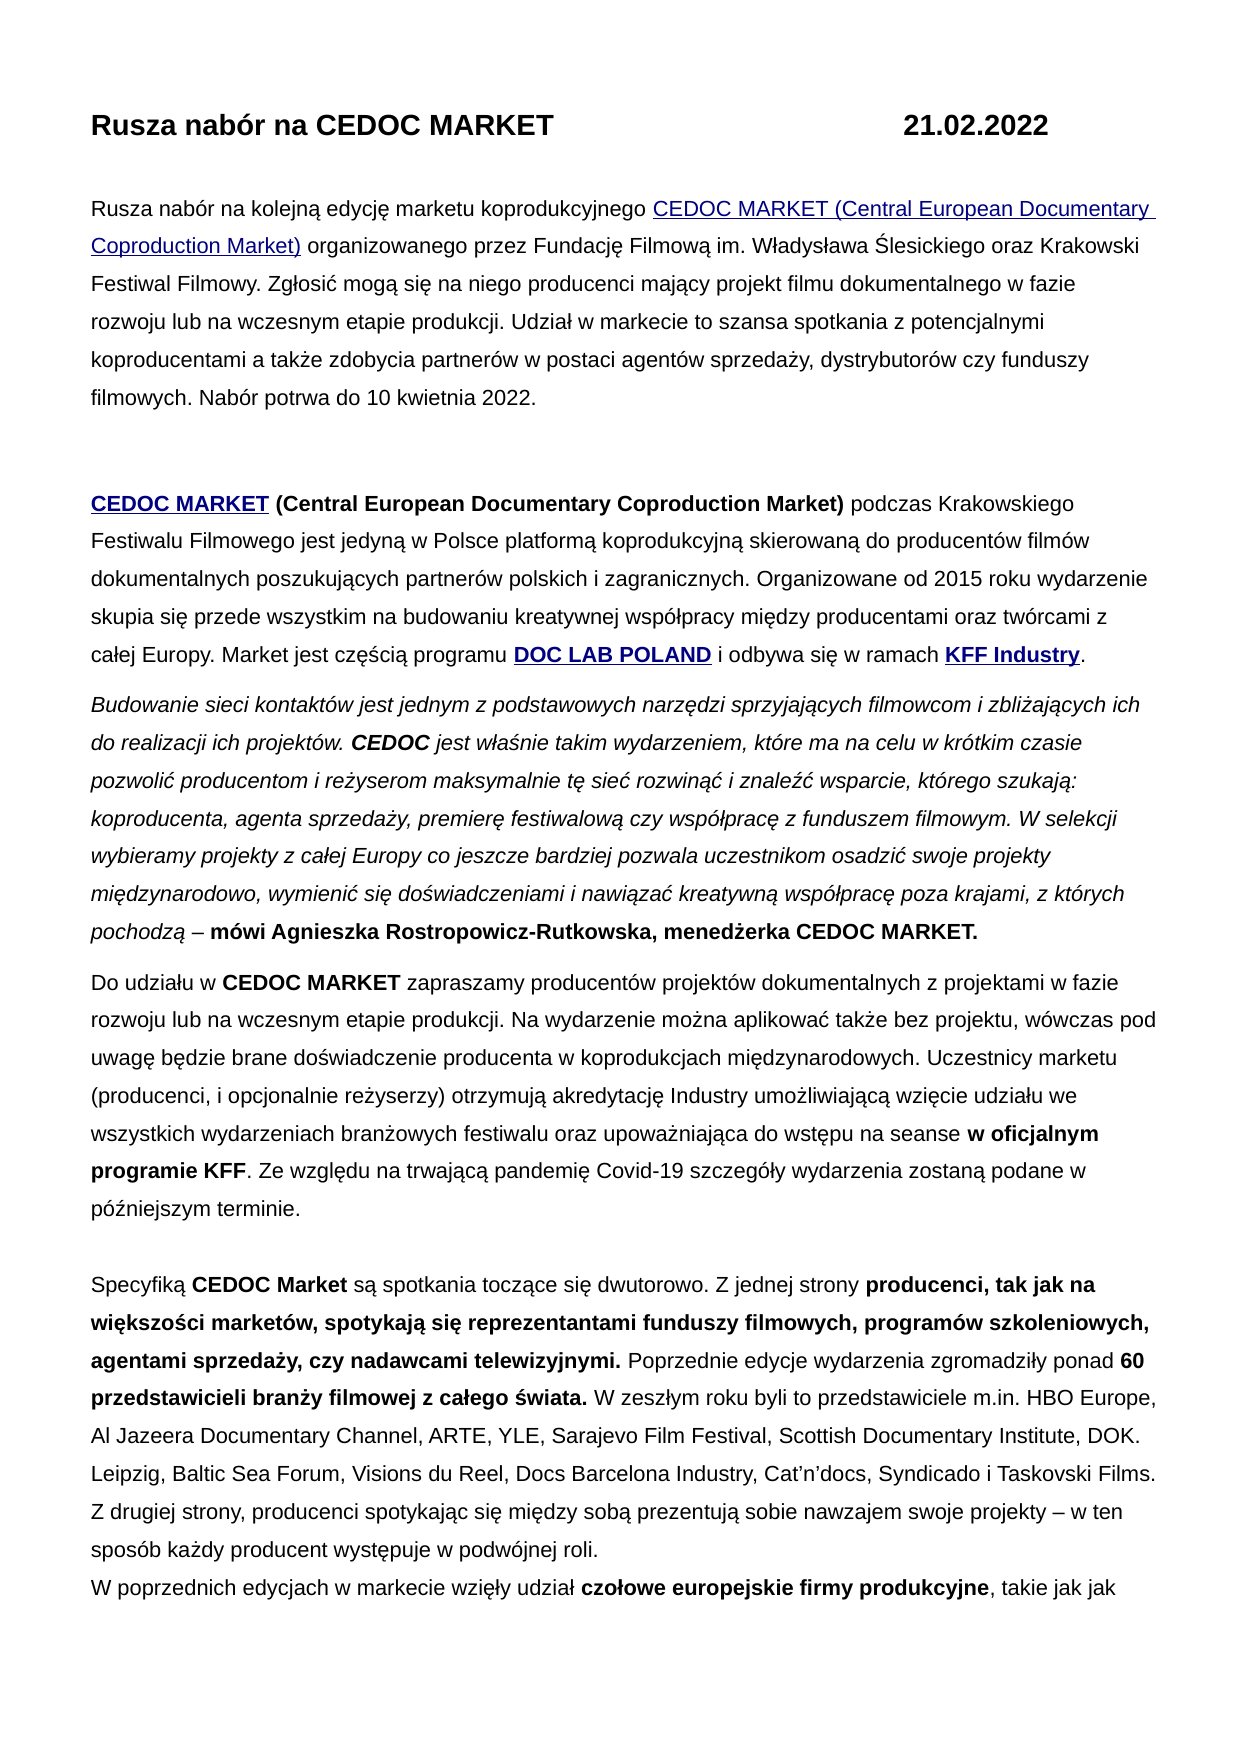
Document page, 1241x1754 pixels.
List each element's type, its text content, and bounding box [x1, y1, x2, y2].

text Budowanie sieci kontaktów jest jednym z podstawowych narzędzi sprzyjających filmowcom i zbliżających ich do realizacji ich projektów. CEDOC jest właśnie takim wydarzeniem, które ma na celu w krótkim czasie pozwolić producentom i reżyserom maksymalnie tę sieć rozwinąć i znaleźć wsparcie, którego szukają: koproducenta, agenta sprzedaży, premierę festiwalową czy współpracę z funduszem filmowym. W selekcji wybieramy projekty z całej Europy co jeszcze bardziej pozwala uczestnikom osadzić swoje projekty międzynarodowo, wymienić się doświadczeniami i nawiązać kreatywną współpracę poza krajami, z których pochodzą – mówi Agnieszka Rostropowicz-Rutkowska, menedżerka CEDOC MARKET. [91, 692, 1157, 944]
text Do udziału w CEDOC MARKET zapraszamy producentów projektów dokumentalnych z projektami w fazie rozwoju lub na wczesnym etapie produkcji. Na wydarzenie można aplikować także bez projektu, wówczas pod uwagę będzie brane doświadczenie producenta w koprodukcjach międzynarodowych. Uczestnicy marketu (producenci, i opcjonalnie reżyserzy) otrzymują akredytację Industry umożliwiającą wzięcie udziału we wszystkich wydarzeniach branżowych festiwalu oraz upoważniająca do wstępu na seanse w oficjalnym programie KFF. Ze względu na trwającą pandemię Covid-19 szczegóły wydarzenia zostaną podane w późniejszym terminie. Specyfiką CEDOC Market są spotkania toczące się dwutorowo. Z jednej strony producenci, tak jak na większości marketów, spotykają się reprezentantami funduszy filmowych, programów szkoleniowych, agentami sprzedaży, czy nadawcami telewizyjnymi. Poprzednie edycje wydarzenia zgromadziły ponad 60 przedstawicieli branży filmowej z całego świata. W zeszłym roku byli to przedstawiciele m.in. HBO Europe, Al Jazeera Documentary Channel, ARTE, YLE, Sarajevo Film Festival, Scottish Documentary Institute, DOK. Leipzig, Baltic Sea Forum, Visions du Reel, Docs Barcelona Industry, Cat’n’docs, Syndicado i Taskovski Films. Z drugiej strony, producenci spotykając się między sobą prezentują sobie nawzajem swoje projekty – w ten sposób każdy producent występuje w podwójnej roli. W poprzednich edycjach w markecie wzięły udział czołowe europejskie firmy produkcyjne, takie jak jak [91, 969, 1157, 1599]
subtitle Rusza nabór na CEDOC MARKET 21.02.2022 [91, 108, 1157, 141]
subtitle Rusza nabór na kolejną edycję marketu koprodukcyjnego CEDOC MARKET (Central European Documentary Coproduction Market) organizowanego przez Fundację Filmową im. Władysława Ślesickiego oraz Krakowski Festiwal Filmowy. Zgłosić mogą się na niego producenci mający projekt filmu dokumentalnego w fazie rozwoju lub na wczesnym etapie produkcji. Udział w markecie to szansa spotkania z potencjalnymi koproducentami a także zdobycia partnerów w postaci agentów sprzedaży, dystrybutorów czy funduszy filmowych. Nabór potrwa do 10 kwietnia 2022. [91, 196, 1157, 410]
text CEDOC MARKET (Central European Documentary Coproduction Market) podczas Krakowskiego Festiwalu Filmowego jest jedyną w Polsce platformą koprodukcyjną skierowaną do producentów filmów dokumentalnych poszukujących partnerów polskich i zagranicznych. Organizowane od 2015 roku wydarzenie skupia się przede wszystkim na budowaniu kreatywnej współpracy między producentami oraz twórcami z całej Europy. Market jest częścią programu DOC LAB POLAND i odbywa się w ramach KFF Industry. [91, 491, 1157, 667]
